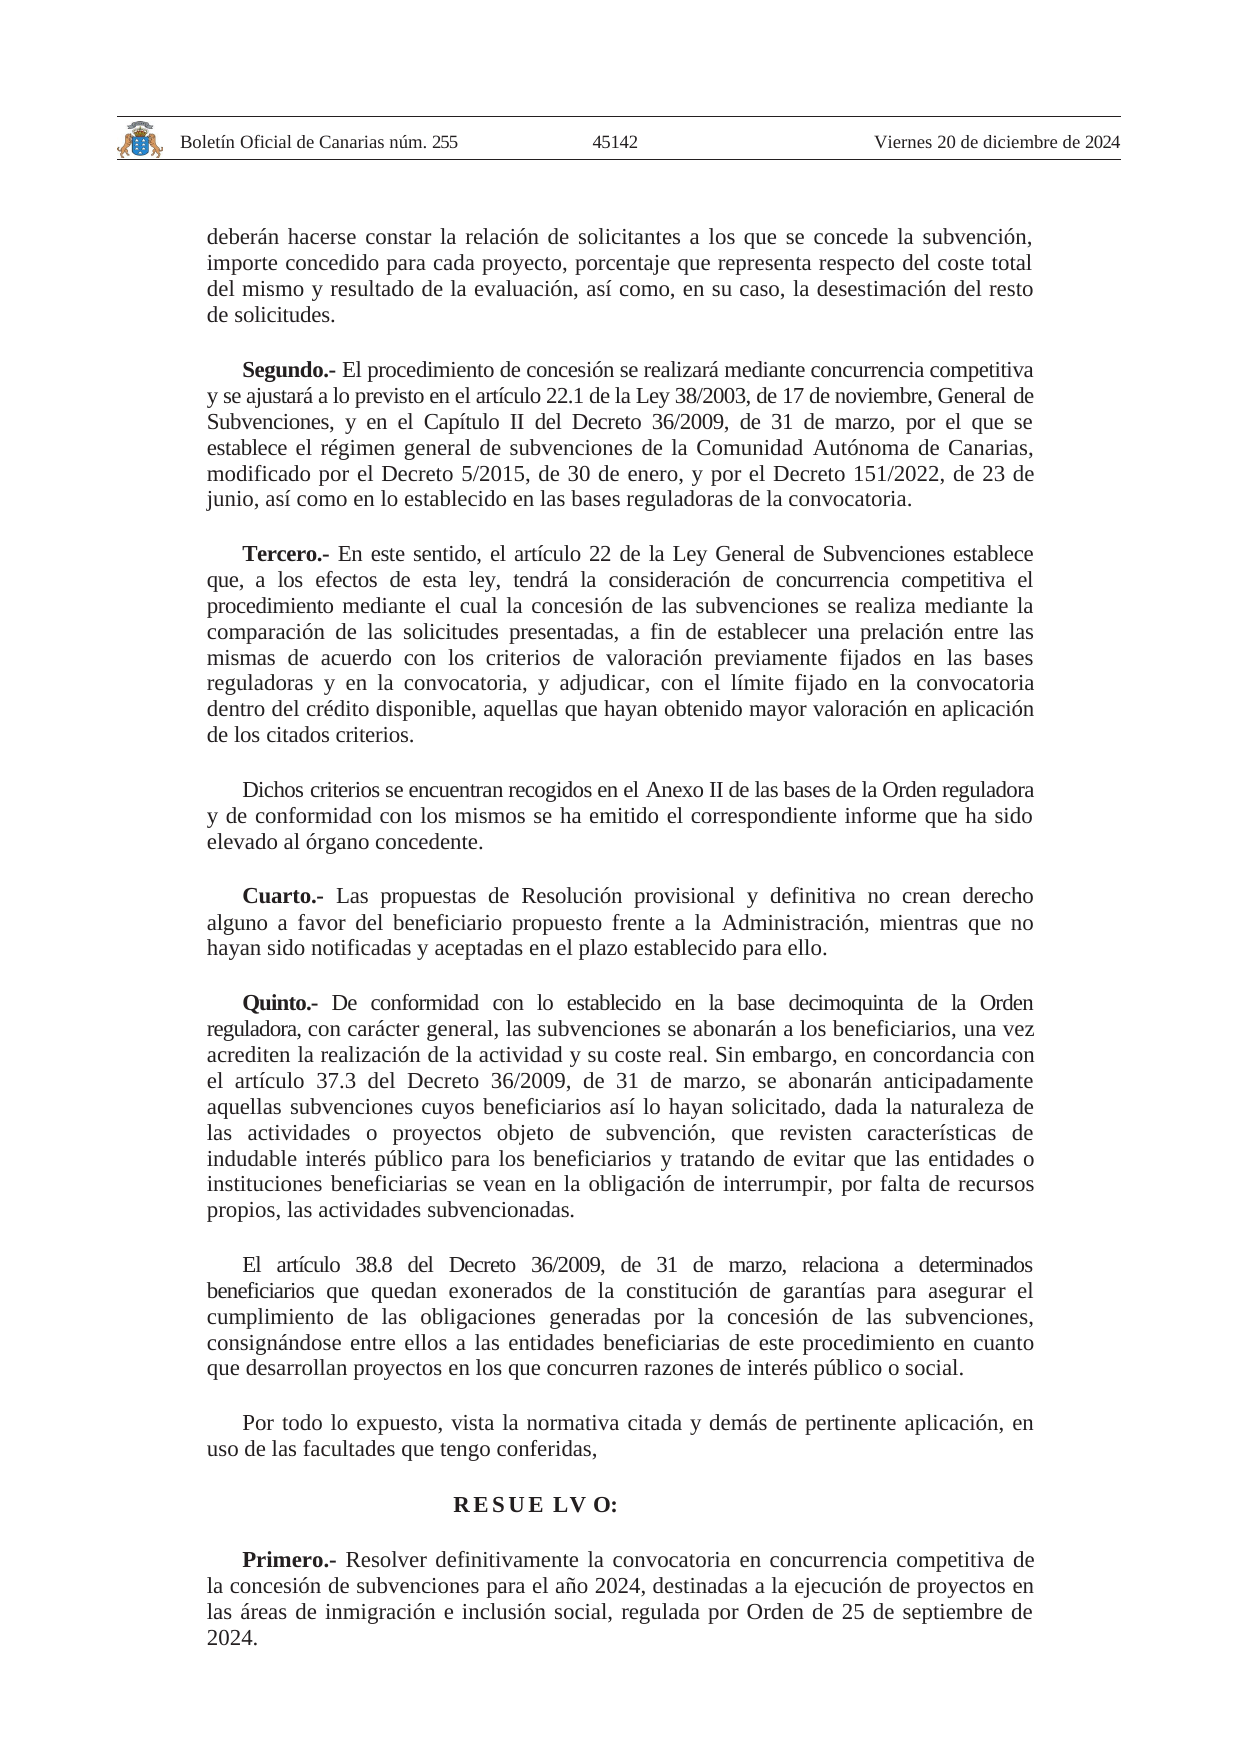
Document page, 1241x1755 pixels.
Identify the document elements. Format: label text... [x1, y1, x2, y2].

subtitle RESUE LV O: [102, 1491, 969, 1517]
text Primero.- Resolver definitivamente la convocatoria en concurrencia competitiva de la concesión de subvenciones para el año 2024, destinadas a la ejecución de proyectos en las áreas de inmigración e inclusión social, regulada por Orden de 25 de septiembre de 2024. [207, 1547, 1034, 1650]
text Segundo.- El procedimiento de concesión se realizará mediante concurrencia competitiva y se ajustará a lo previsto en el artículo 22.1 de la Ley 38/2003, de 17 de noviembre, General de Subvenciones, y en el Capítulo II del Decreto 36/2009, de 31 de marzo, por el que se establece el régimen general de subvenciones de la Comunidad Autónoma de Canarias, modificado por el Decreto 5/2015, de 30 de enero, y por el Decreto 151/2022, de 23 de junio, así como en lo establecido en las bases reguladoras de la convocatoria. [207, 357, 1034, 512]
text Por todo lo expuesto, vista la normativa citada y demás de pertinente aplicación, en uso de las facultades que tengo conferidas, [207, 1410, 1034, 1462]
text deberán hacerse constar la relación de solicitantes a los que se concede la subvención, importe concedido para cada proyecto, porcentaje que representa respecto del coste total del mismo y resultado de la evaluación, así como, en su caso, la desestimación del resto de solicitudes. [207, 224, 1034, 327]
text El artículo 38.8 del Decreto 36/2009, de 31 de marzo, relaciona a determinados beneficiarios que quedan exonerados de la constitución de garantías para asegurar el cumplimiento de las obligaciones generadas por la concesión de las subvenciones, consignándose entre ellos a las entidades beneficiarias de este procedimiento en cuanto que desarrollan proyectos en los que concurren razones de interés público o social. [207, 1252, 1034, 1381]
text Cuarto.- Las propuestas de Resolución provisional y definitiva no crean derecho alguno a favor del beneficiario propuesto frente a la Administración, mientras que no hayan sido notificadas y aceptadas en el plazo establecido para ello. [207, 883, 1034, 961]
text Quinto.- De conformidad con lo establecido en la base decimoquinta de la Orden reguladora, con carácter general, las subvenciones se abonarán a los beneficiarios, una vez acrediten la realización de la actividad y su coste real. Sin embargo, en concordancia con el artículo 37.3 del Decreto 36/2009, de 31 de marzo, se abonarán anticipadamente aquellas subvenciones cuyos beneficiarios así lo hayan solicitado, dada la naturaleza de las actividades o proyectos objeto de subvención, que revisten características de indudable interés público para los beneficiarios y tratando de evitar que las entidades o instituciones beneficiarias se vean en la obligación de interrumpir, por falta de recursos propios, las actividades subvencionadas. [207, 990, 1034, 1223]
text Dichos criterios se encuentran recogidos en el Anexo II de las bases de la Orden reguladora y de conformidad con los mismos se ha emitido el correspondiente informe que ha sido elevado al órgano concedente. [207, 777, 1034, 854]
text Tercero.- En este sentido, el artículo 22 de la Ley General de Subvenciones establece que, a los efectos de esta ley, tendrá la consideración de concurrencia competitiva el procedimiento mediante el cual la concesión de las subvenciones se realiza mediante la comparación de las solicitudes presentadas, a fin de establecer una prelación entre las mismas de acuerdo con los criterios de valoración previamente fijados en las bases reguladoras y en la convocatoria, y adjudicar, con el límite fijado en la convocatoria dentro del crédito disponible, aquellas que hayan obtenido mayor valoración en aplicación de los citados criterios. [207, 541, 1034, 747]
